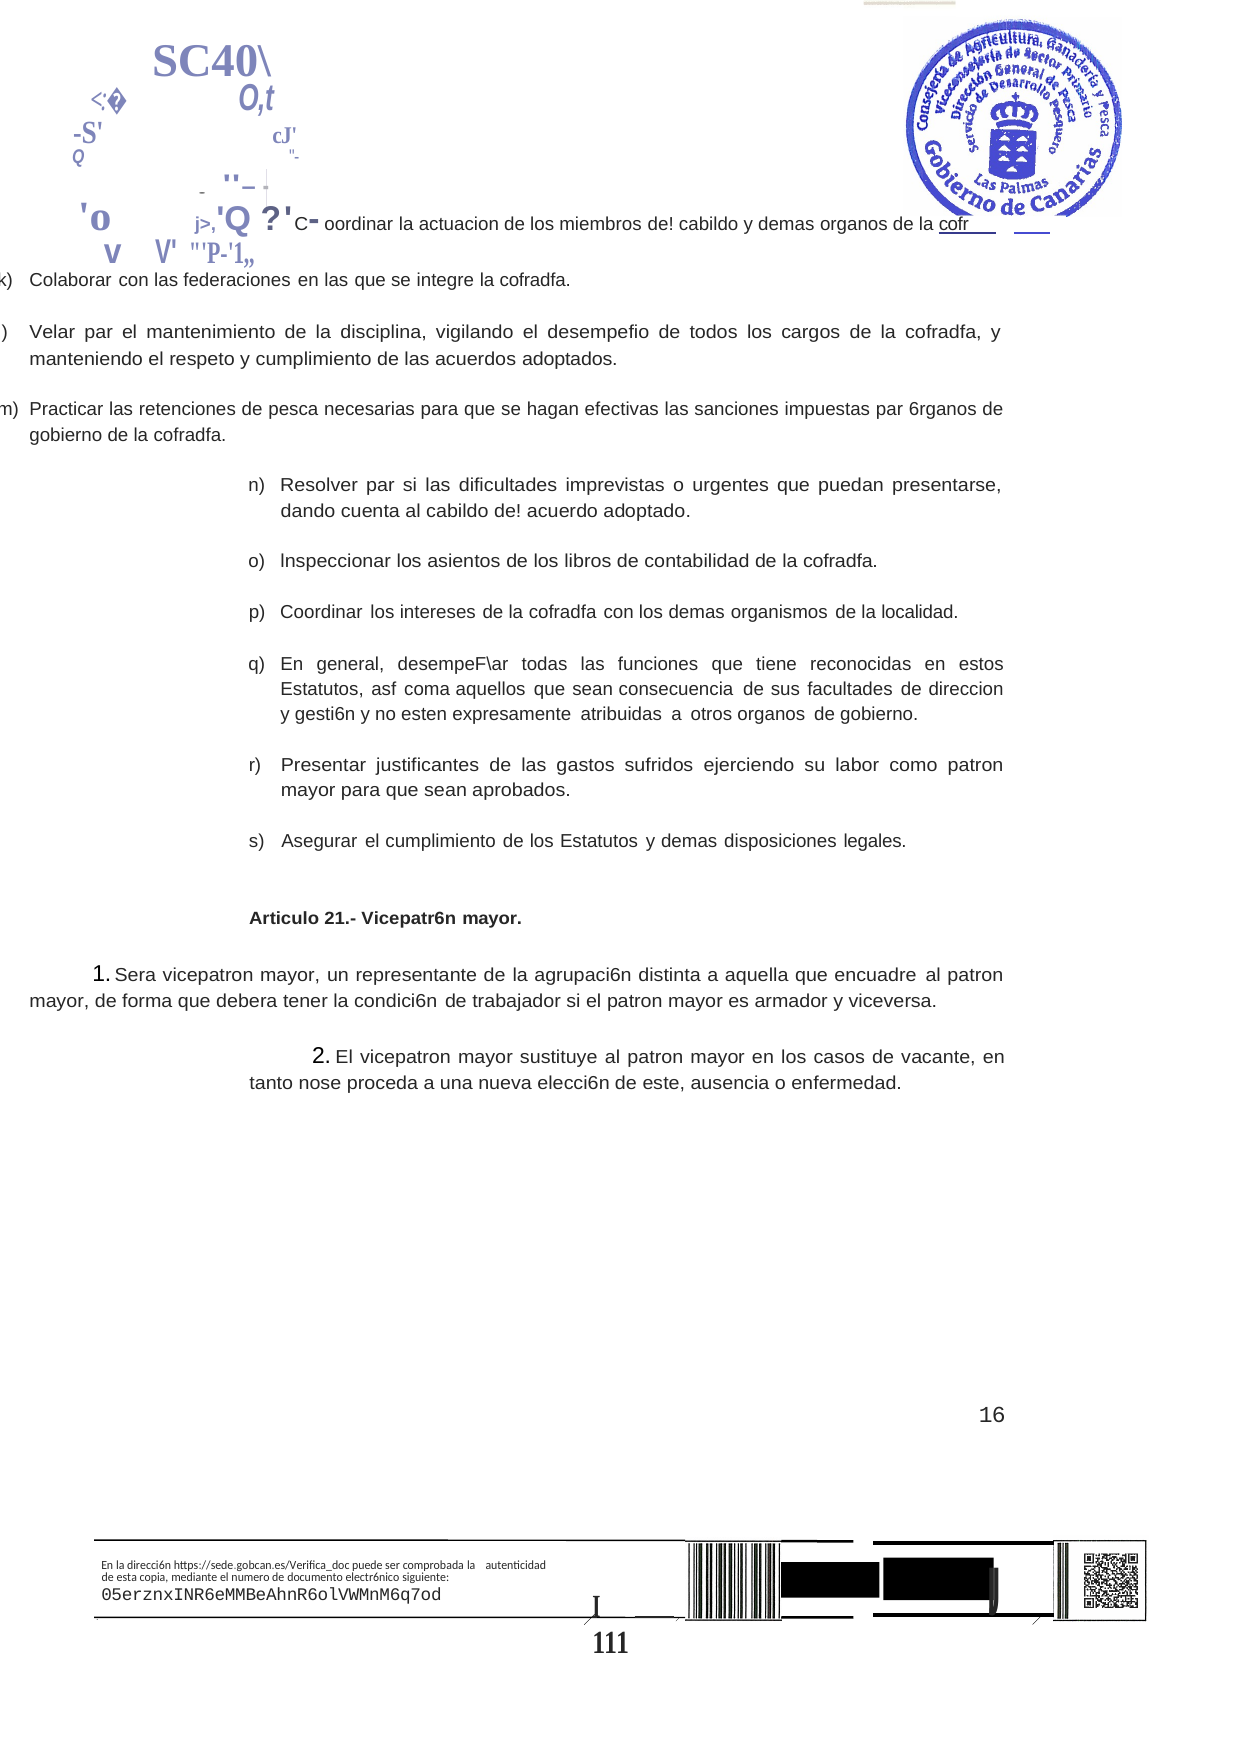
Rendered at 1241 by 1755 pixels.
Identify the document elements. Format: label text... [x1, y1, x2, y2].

list Presentar justificantes de las gastos sufridos ejerciendo su labor como patron mayor para que sean aprobados. [248, 754, 1004, 801]
text [1122, 85, 1220, 117]
list lnspeccionar los asientos de los libros de contabilidad de la cofradfa. [248, 550, 1220, 572]
text Articulo 21.- Vicepatr6n mayor. [249, 908, 1220, 928]
list Asegurar el cumplimiento de los Estatutos y demas disposiciones legales. [249, 829, 1220, 851]
list En general, desempeF\ar todas las funciones que tiene reconocidas en estos Estatutos, asf coma aquellos que sean consecuencia de sus facultades de direccion y gesti6n y no esten expresamente atribuidas a otros organos de gobierno. [248, 652, 1004, 724]
text Q "- [79, 150, 863, 167]
text Q "- [72, 150, 78, 167]
list Velar par el mantenimiento de la disciplina, vigilando el desempefio de todos los cargos de la cofradfa, y manteniendo el respeto y cumplimiento de las acuerdos adoptados. [0, 321, 1003, 369]
list El vicepatron mayor sustituye al patron mayor en los casos de vacante, en tanto nose proceda a una nueva elecci6n de este, ausencia o enfermedad. [249, 1042, 1006, 1093]
text · "-· [267, 172, 863, 202]
text <:� O,t [90, 85, 863, 117]
list Practicar las retenciones de pesca necesarias para que se hagan efectivas las sanciones impuestas par 6rganos de gobierno de la cofradfa. [0, 398, 1004, 445]
list Coordinar los intereses de la cofradfa con los demas organismos de la localidad. [248, 601, 1220, 623]
list Resolver par si las dificultades imprevistas o urgentes que puedan presentarse, dando cuenta al cabildo de! acuerdo adoptado. [248, 474, 1003, 522]
list Sera vicepatron mayor, un representante de la agrupaci6n distinta a aquella que encuadre al patron mayor, de forma que debera tener la condici6n de trabajador si el patron mayor es armador y viceversa. [29, 959, 1003, 1011]
text [1122, 118, 1220, 150]
text [1122, 41, 1220, 85]
text · "-· [1122, 172, 1220, 202]
text · "-· [194, 172, 266, 202]
subtitle 16 [29, 1403, 1006, 1429]
text Q "- [1122, 150, 1220, 167]
text v V' "'P-'1,, [103, 238, 1220, 270]
text -S' cJ' [73, 118, 863, 150]
text SC40\ [152, 41, 863, 85]
text 'o j>,'Q ?'C-oordinar la actuacion de los miembros de! cabildo y demas organos de la cofr [78, 202, 1220, 238]
list Colaborar con las federaciones en las que se integre la cofradfa. [0, 270, 1220, 291]
